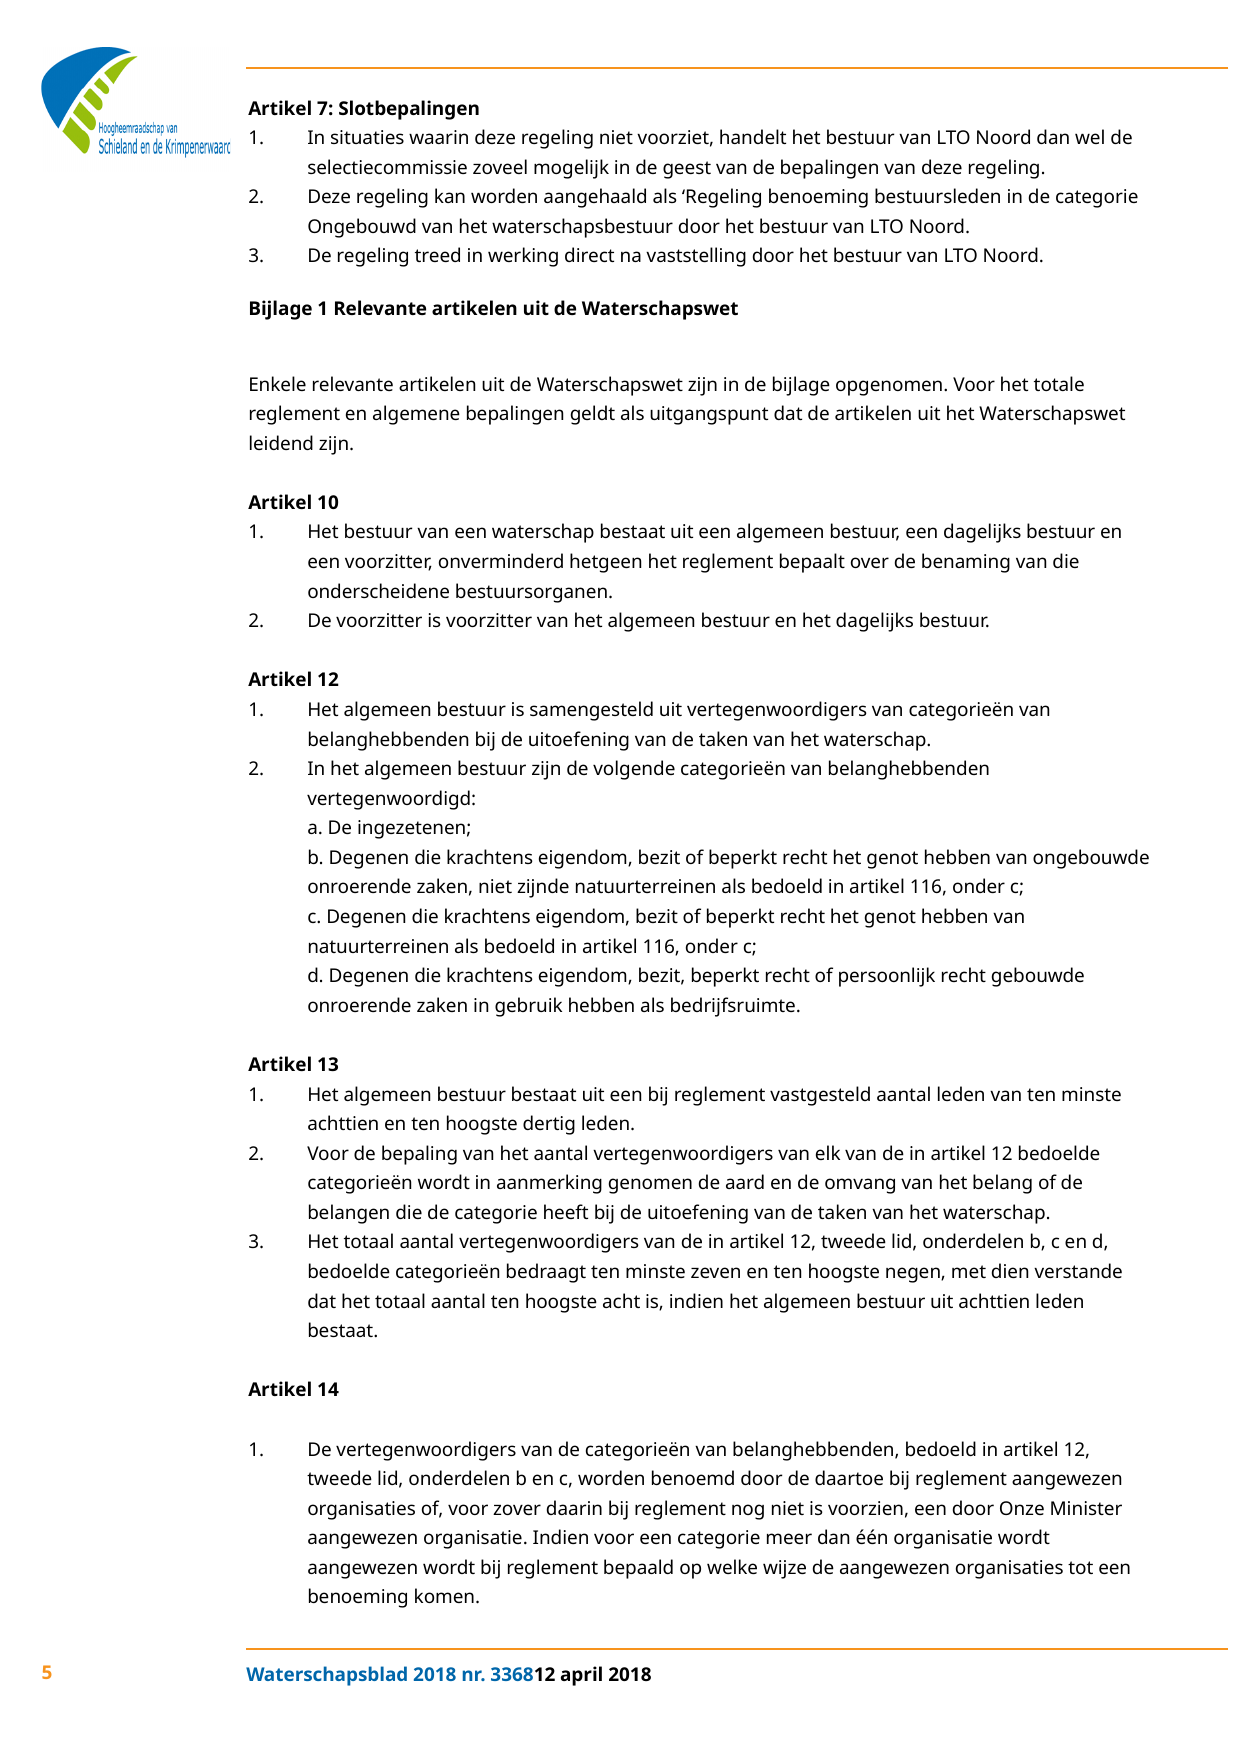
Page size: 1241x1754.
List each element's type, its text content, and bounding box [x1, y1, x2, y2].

list d. Degenen die krachtens eigendom, bezit, beperkt recht of persoonlijk recht gebouwde onroerende zaken in gebruik hebben als bedrijfsruimte. [248, 962, 1152, 1018]
list De voorzitter is voorzitter van het algemeen bestuur en het dagelijks bestuur. [248, 607, 1152, 633]
picture [41, 47, 231, 172]
list Het algemeen bestuur bestaat uit een bij reglement vastgesteld aantal leden van ten minste achttien en ten hoogste dertig leden. [248, 1081, 1152, 1136]
list In het algemeen bestuur zijn de volgende categorieën van belanghebbenden vertegenwoordigd: [248, 755, 1152, 811]
list Het bestuur van een waterschap bestaat uit een algemeen bestuur, een dagelijks bestuur en een voorzitter, onverminderd hetgeen het reglement bepaalt over de benaming van die onderscheidene bestuursorganen. [248, 519, 1152, 604]
list De regeling treed in werking direct na vaststelling door het bestuur van LTO Noord. [248, 243, 1152, 268]
list Het totaal aantal vertegenwoordigers van de in artikel 12, tweede lid, onderdelen b, c en d, bedoelde categorieën bedraagt ten minste zeven en ten hoogste negen, met dien verstande dat het totaal aantal ten hoogste acht is, indien het algemeen bestuur uit achttien leden bestaat. [248, 1229, 1152, 1343]
list a. De ingezetenen; [248, 814, 1152, 840]
text Artikel 12 [248, 667, 1152, 692]
list Het algemeen bestuur is samengesteld uit vertegenwoordigers van categorieën van belanghebbenden bij de uitoefening van de taken van het waterschap. [248, 696, 1152, 752]
text Artikel 13 [248, 1051, 1152, 1077]
text Bijlage 1 Relevante artikelen uit de Waterschapswet [248, 293, 1152, 322]
text Artikel 10 [248, 489, 1152, 515]
list c. Degenen die krachtens eigendom, bezit of beperkt recht het genot hebben van natuurterreinen als bedoeld in artikel 116, onder c; [248, 903, 1152, 959]
text Artikel 7: Slotbepalingen [248, 95, 1152, 121]
list b. Degenen die krachtens eigendom, bezit of beperkt recht het genot hebben van ongebouwde onroerende zaken, niet zijnde natuurterreinen als bedoeld in artikel 116, onder c; [248, 844, 1152, 899]
list Deze regeling kan worden aangehaald als ‘Regeling benoeming bestuursleden in de categorie Ongebouwd van het waterschapsbestuur door het bestuur van LTO Noord. [248, 183, 1152, 239]
text Artikel 14 [248, 1377, 1152, 1402]
list In situaties waarin deze regeling niet voorziet, handelt het bestuur van LTO Noord dan wel de selectiecommissie zoveel mogelijk in de geest van de bepalingen van deze regeling. [248, 124, 1152, 180]
list De vertegenwoordigers van de categorieën van belanghebbenden, bedoeld in artikel 12, tweede lid, onderdelen b en c, worden benoemd door de daartoe bij reglement aangewezen organisaties of, voor zover daarin bij reglement nog niet is voorzien, een door Onze Minister aangewezen organisatie. Indien voor een categorie meer dan één organisatie wordt aangewezen wordt bij reglement bepaald op welke wijze de aangewezen organisaties tot een benoeming komen. [248, 1436, 1152, 1609]
list Voor de bepaling van het aantal vertegenwoordigers van elk van de in artikel 12 bedoelde categorieën wordt in aanmerking genomen de aard en de omvang van het belang of de belangen die de categorie heeft bij de uitoefening van de taken van het waterschap. [248, 1140, 1152, 1225]
text Enkele relevante artikelen uit de Waterschapswet zijn in de bijlage opgenomen. Voor het totale reglement en algemene bepalingen geldt als uitgangspunt dat de artikelen uit het Waterschapswet leidend zijn. [248, 371, 1152, 456]
